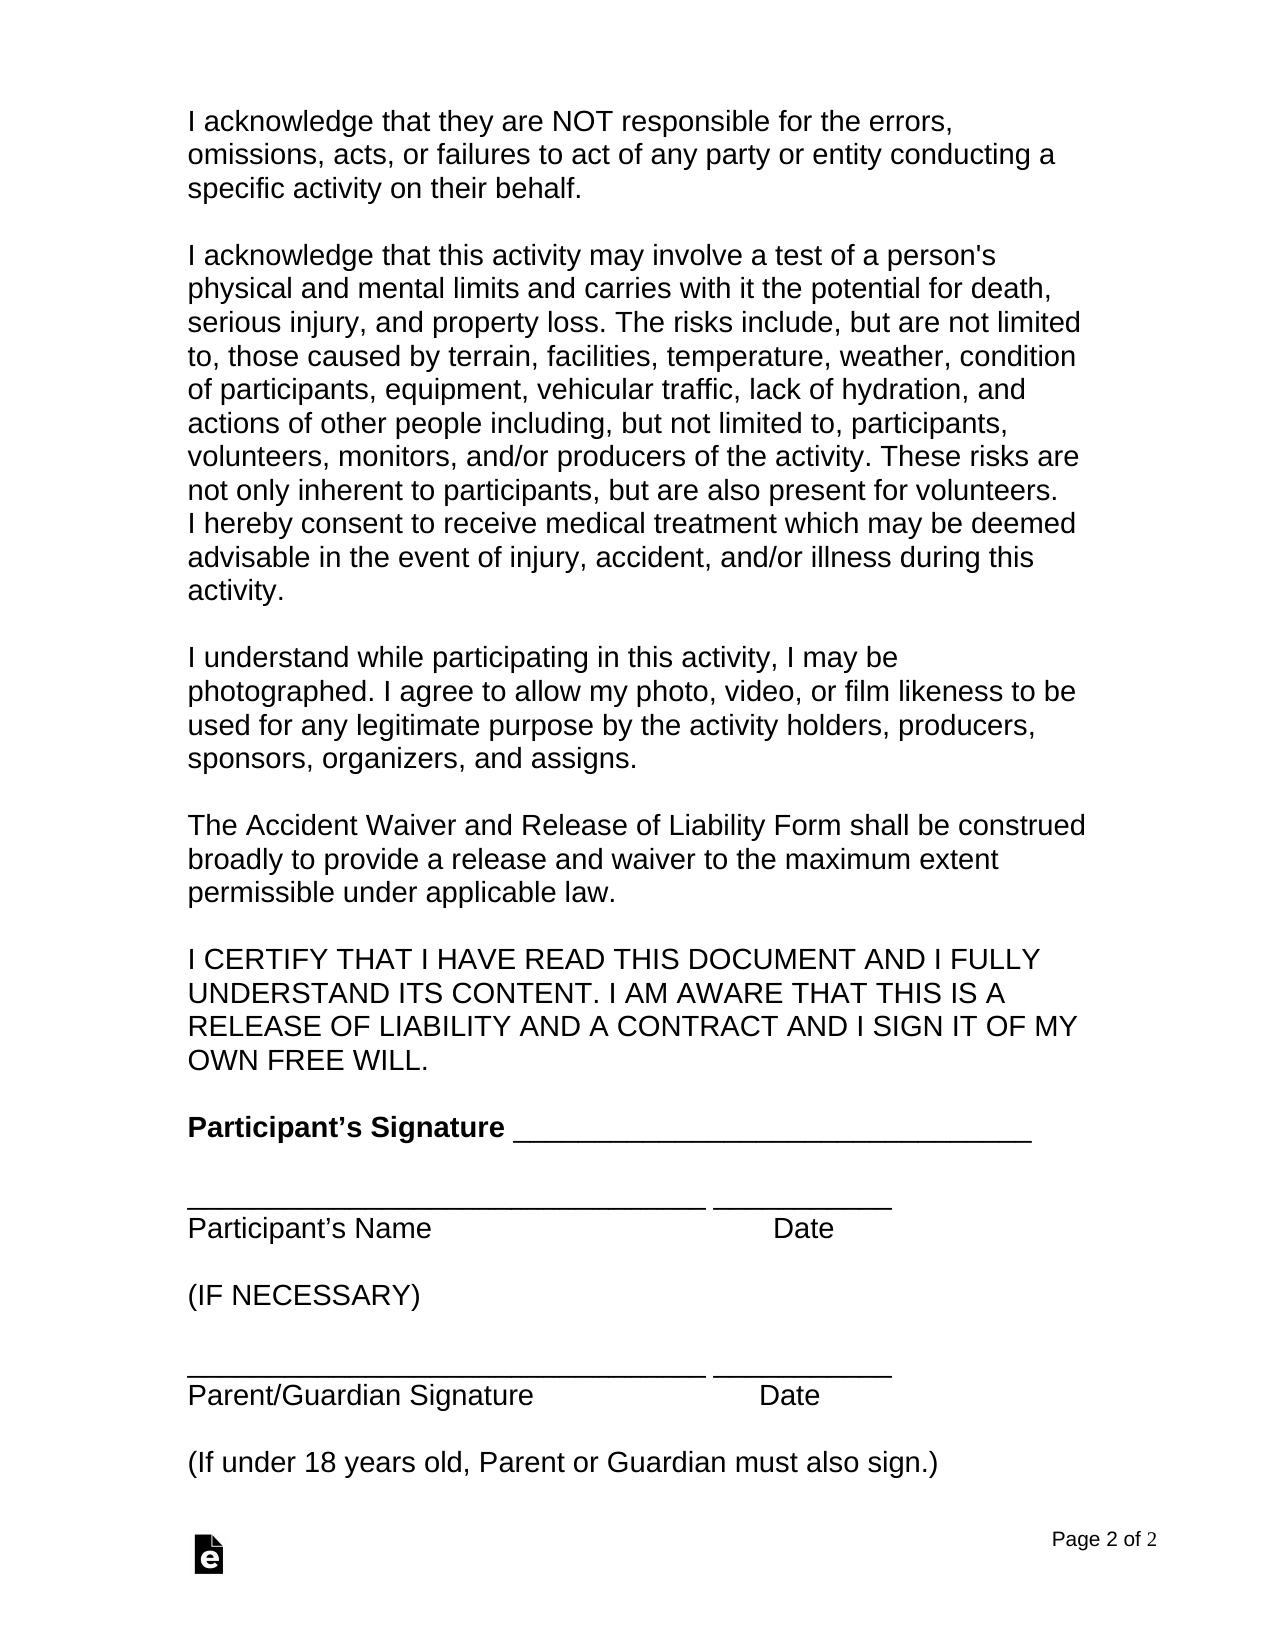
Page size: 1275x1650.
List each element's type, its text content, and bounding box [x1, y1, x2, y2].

text I understand while participating in this activity, I may be photographed. I agree to allow my photo, video, or film likeness to be used for any legitimate purpose by the activity holders, producers, sponsors, organizers, and assigns. [187, 640, 1087, 774]
text Parent/Guardian Signature Date [187, 1378, 1087, 1445]
text (If under 18 years old, Parent or Guardian must also sign.) [187, 1445, 1087, 1479]
text I CERTIFY THAT I HAVE READ THIS DOCUMENT AND I FULLY UNDERSTAND ITS CONTENT. I AM AWARE THAT THIS IS A RELEASE OF LIABILITY AND A CONTRACT AND I SIGN IT OF MY OWN FREE WILL. [187, 942, 1087, 1076]
text ________________________________ ___________ [187, 1177, 1087, 1211]
text (IF NECESSARY) [187, 1278, 1087, 1311]
text ________________________________ ___________ [187, 1345, 1087, 1378]
text I hereby consent to receive medical treatment which may be deemed advisable in the event of injury, accident, and/or illness during this activity. [187, 506, 1087, 607]
text Participant’s Signature ________________________________ [187, 1110, 1087, 1143]
text I acknowledge that they are NOT responsible for the errors, omissions, acts, or failures to act of any party or entity conducting a specific activity on their behalf. [187, 104, 1087, 204]
text Participant’s Name Date [187, 1211, 1087, 1244]
text The Accident Waiver and Release of Liability Form shall be construed broadly to provide a release and waiver to the maximum extent permissible under applicable law. [187, 808, 1087, 909]
text I acknowledge that this activity may involve a test of a person's physical and mental limits and carries with it the potential for death, serious injury, and property loss. The risks include, but are not limited to, those caused by terrain, facilities, temperature, weather, condition of participants, equipment, vehicular traffic, lack of hydration, and actions of other people including, but not limited to, participants, volunteers, monitors, and/or producers of the activity. These risks are not only inherent to participants, but are also present for volunteers. [187, 238, 1087, 506]
